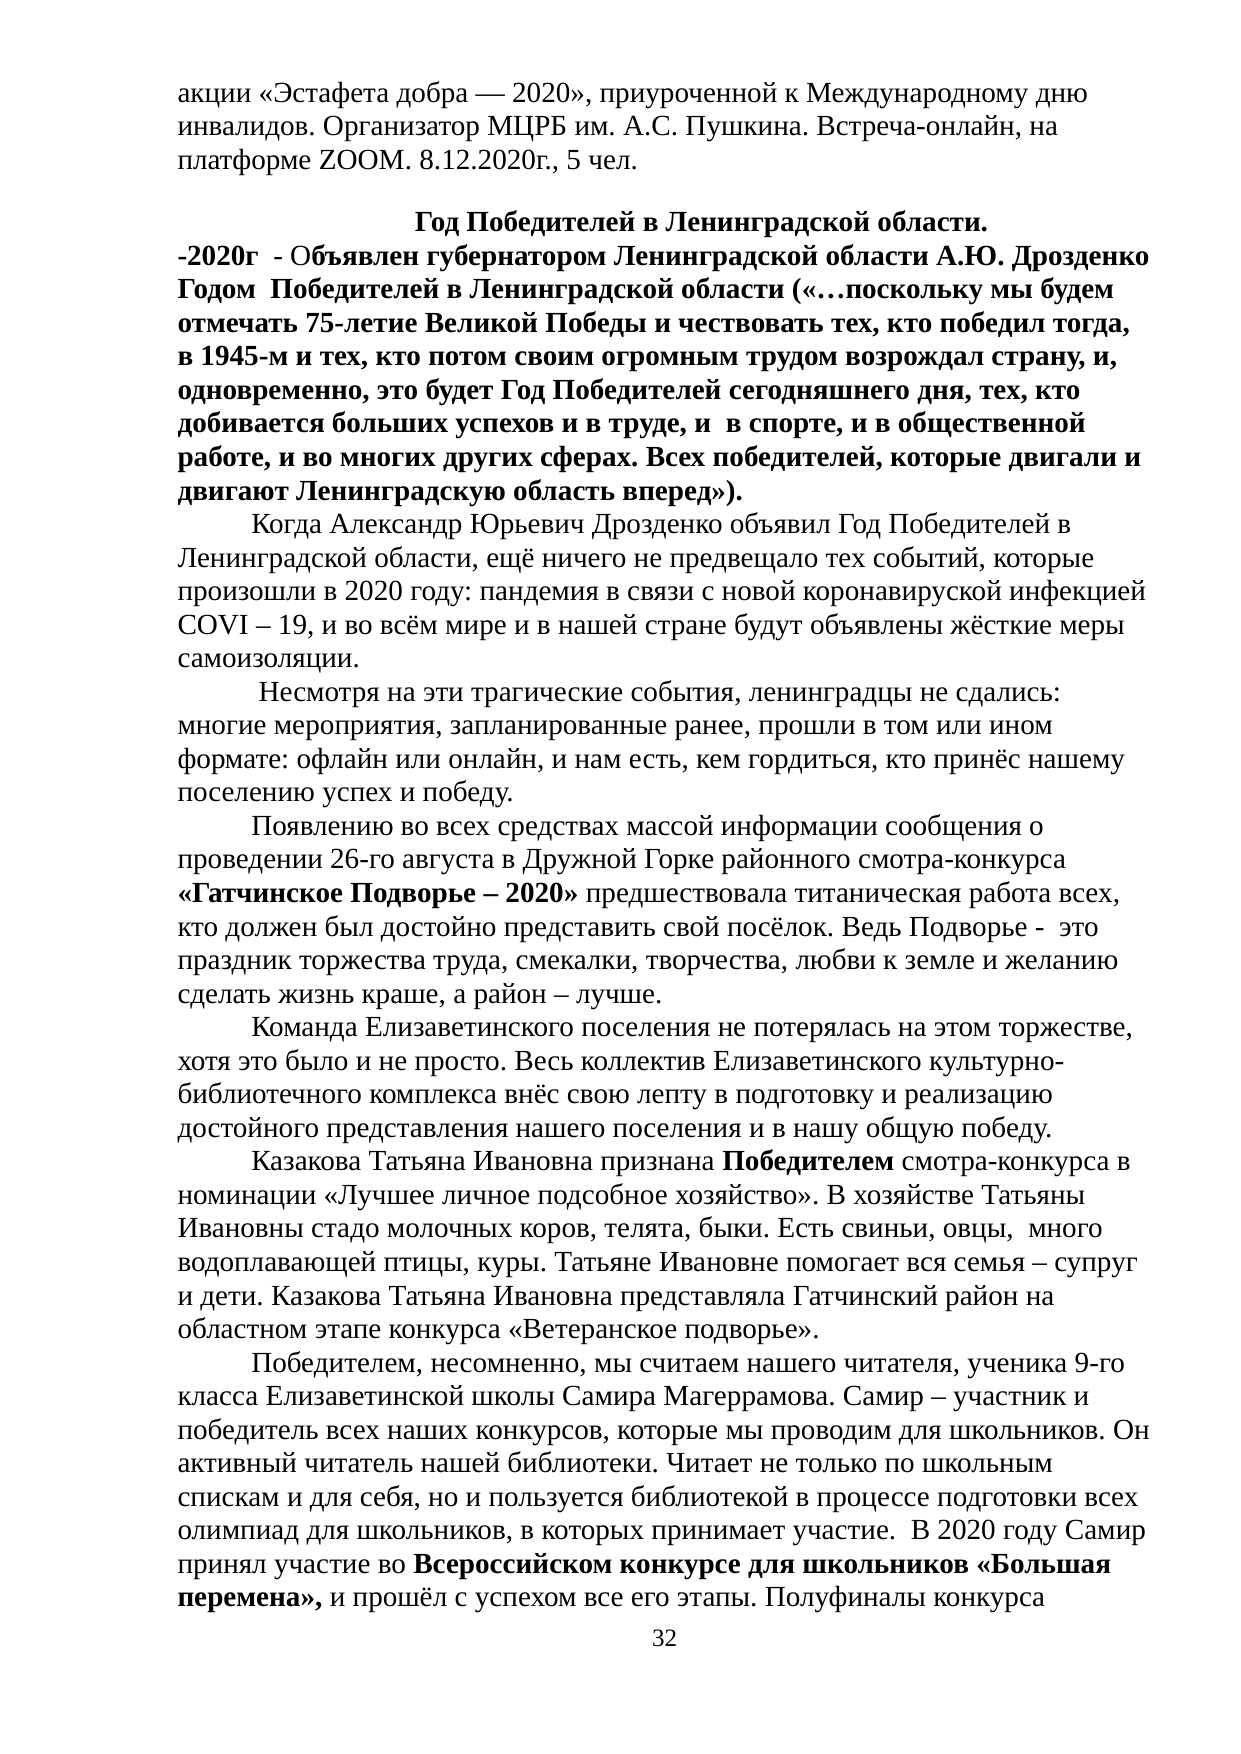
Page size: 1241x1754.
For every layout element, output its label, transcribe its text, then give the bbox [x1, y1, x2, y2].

text Команда Елизаветинского поселения не потерялась на этом торжестве, хотя это было и не просто. Весь коллектив Елизаветинского культурно-библиотечного комплекса внёс свою лепту в подготовку и реализацию достойного представления нашего поселения и в нашу общую победу. [177, 1009, 1152, 1143]
list акции «Эстафета добра — 2020», приуроченной к Международному дню инвалидов. Организатор МЦРБ им. А.С. Пушкина. Встреча-онлайн, на платформе ZOOM. 8.12.2020г., 5 чел. [177, 75, 1152, 176]
text -2020г - Объявлен губернатором Ленинградской области А.Ю. Дрозденко Годом Победителей в Ленинградской области («…поскольку мы будем отмечать 75-летие Великой Победы и чествовать тех, кто победил тогда, в 1945-м и тех, кто потом своим огромным трудом возрождал страну, и, одновременно, это будет Год Победителей сегодняшнего дня, тех, кто добивается больших успехов и в труде, и в спорте, и в общественной работе, и во многих других сферах. Всех победителей, которые двигали и двигают Ленинградскую область вперед»). [177, 238, 1152, 506]
text Несмотря на эти трагические события, ленинградцы не сдались: многие мероприятия, запланированные ранее, прошли в том или ином формате: офлайн или онлайн, и нам есть, кем гордиться, кто принёс нашему поселению успех и победу. [177, 674, 1152, 808]
text Победителем, несомненно, мы считаем нашего читателя, ученика 9-го класса Елизаветинской школы Самира Магеррамова. Самир – участник и победитель всех наших конкурсов, которые мы проводим для школьников. Он активный читатель нашей библиотеки. Читает не только по школьным спискам и для себя, но и пользуется библиотекой в процессе подготовки всех олимпиад для школьников, в которых принимает участие. В 2020 году Самир принял участие во Всероссийском конкурсе для школьников «Большая перемена», и прошёл с успехом все его этапы. Полуфиналы конкурса [177, 1345, 1152, 1613]
text Появлению во всех средствах массой информации сообщения о проведении 26-го августа в Дружной Горке районного смотра-конкурса «Гатчинское Подворье – 2020» предшествовала титаническая работа всех, кто должен был достойно представить свой посёлок. Ведь Подворье - это праздник торжества труда, смекалки, творчества, любви к земле и желанию сделать жизнь краше, а район – лучше. [177, 808, 1152, 1009]
text Казакова Татьяна Ивановна признана Победителем смотра-конкурса в номинации «Лучшее личное подсобное хозяйство». В хозяйстве Татьяны Ивановны стадо молочных коров, телята, быки. Есть свиньи, овцы, много водоплавающей птицы, куры. Татьяне Ивановне помогает вся семья – супруг и дети. Казакова Татьяна Ивановна представляла Гатчинский район на областном этапе конкурса «Ветеранское подворье». [177, 1143, 1152, 1345]
text Когда Александр Юрьевич Дрозденко объявил Год Победителей в Ленинградской области, ещё ничего не предвещало тех событий, которые произошли в 2020 году: пандемия в связи с новой коронавируской инфекцией COVI – 19, и во всём мире и в нашей стране будут объявлены жёсткие меры самоизоляции. [177, 506, 1152, 674]
text Год Победителей в Ленинградской области. [177, 204, 1152, 238]
